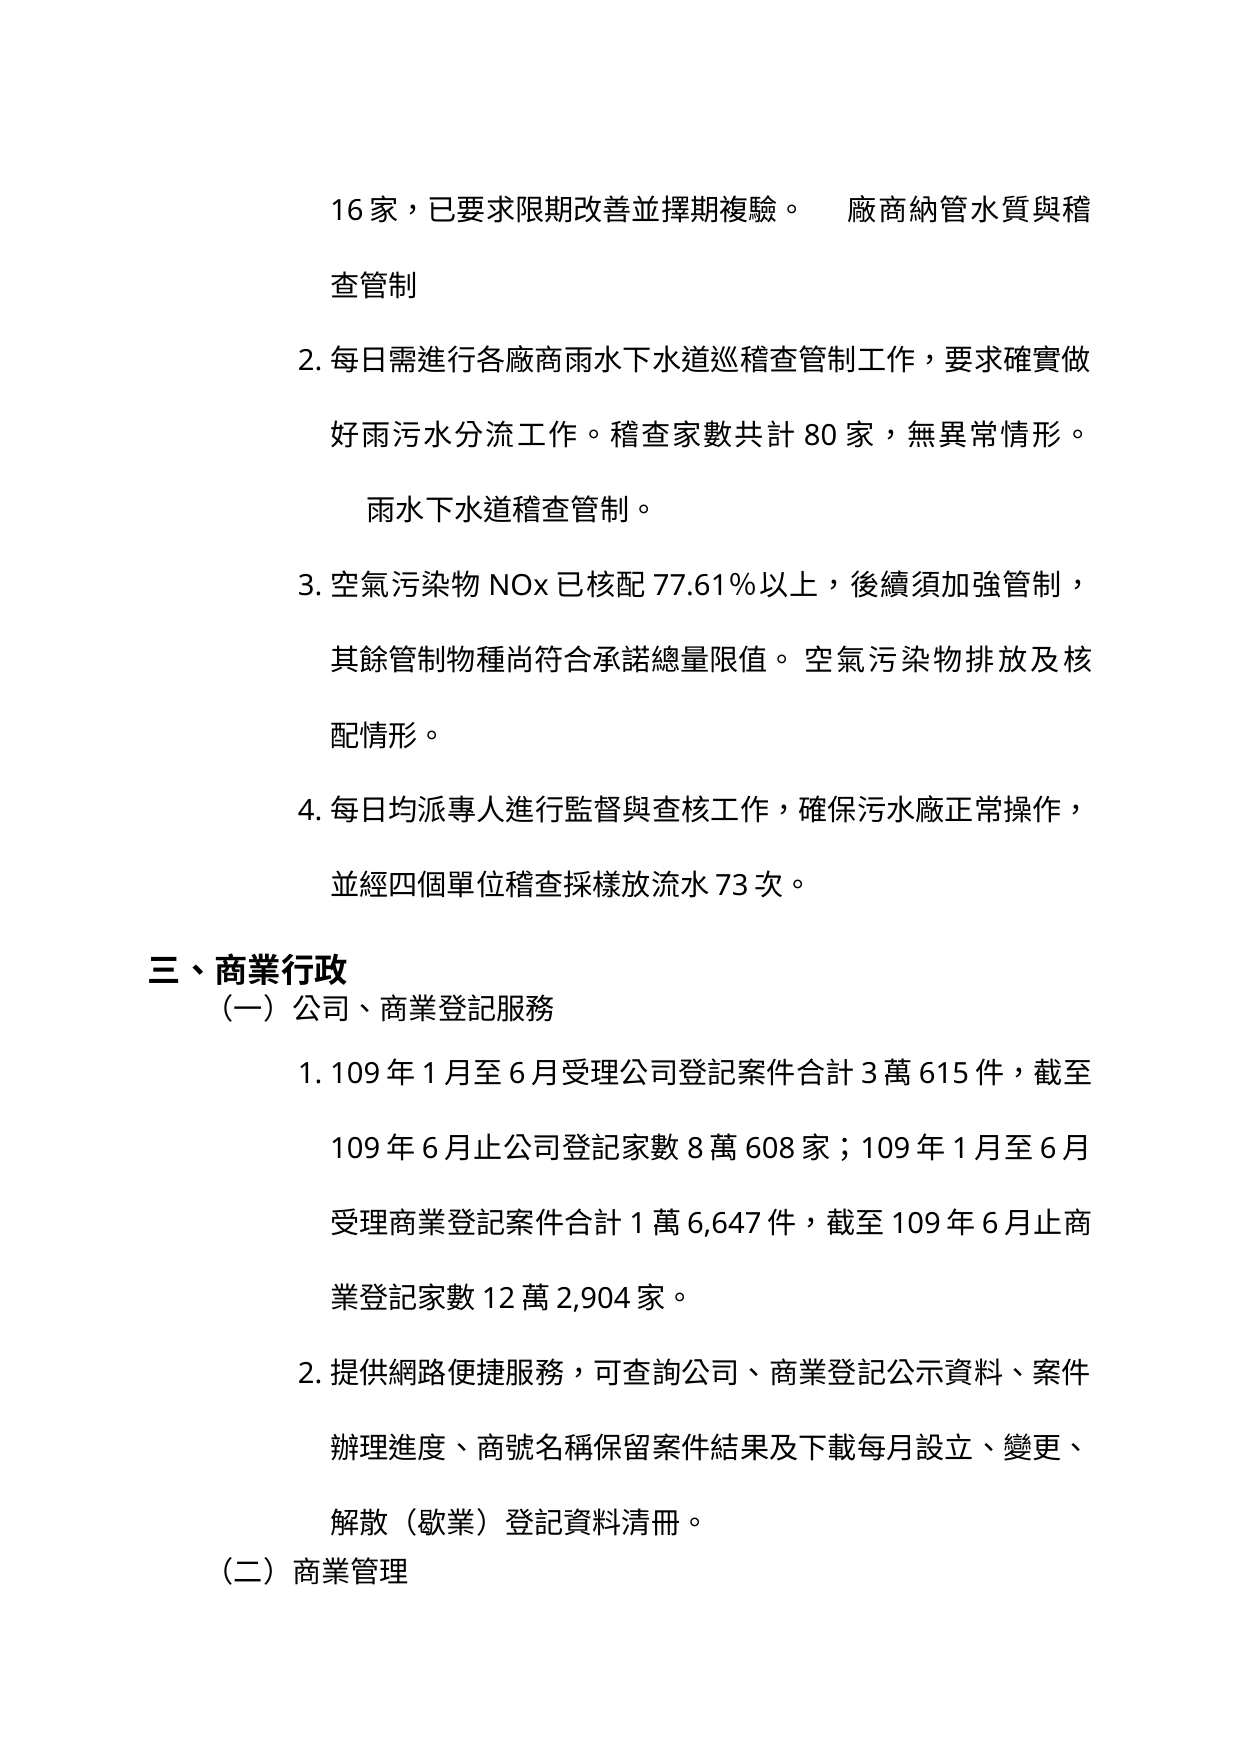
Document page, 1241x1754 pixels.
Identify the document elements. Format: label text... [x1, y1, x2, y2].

list 109年1月至6月受理公司登記案件合計3萬615件，截至109年6月止公司登記家數8萬608家；109年1月至6月受理商業登記案件合計1萬6,647件，截至109年6月止商業登記家數12萬2,904家。 [298, 1027, 1092, 1327]
list 每日需進行各廠商雨水下水道巡稽查管制工作，要求確實做好雨污水分流工作。稽查家數共計80家，無異常情形。 雨水下水道稽查管制。 [298, 314, 1092, 539]
list 提供網路便捷服務，可查詢公司、商業登記公示資料、案件辦理進度、商號名稱保留案件結果及下載每月設立、變更、解散（歇業）登記資料清冊。 [298, 1327, 1092, 1552]
list 空氣污染物NOx已核配77.61％以上，後續須加強管制，其餘管制物種尚符合承諾總量限值。 空氣污染物排放及核配情形。 [298, 539, 1092, 764]
text （二）商業管理 [185, 1552, 1092, 1589]
text （一）公司、商業登記服務 [185, 989, 1092, 1027]
list 16家，已要求限期改善並擇期複驗。 廠商納管水質與稽查管制 [298, 164, 1092, 314]
list 每日均派專人進行監督與查核工作，確保污水廠正常操作，並經四個單位稽查採樣放流水73次。 [298, 764, 1092, 914]
text 三、商業行政 [148, 952, 1092, 989]
